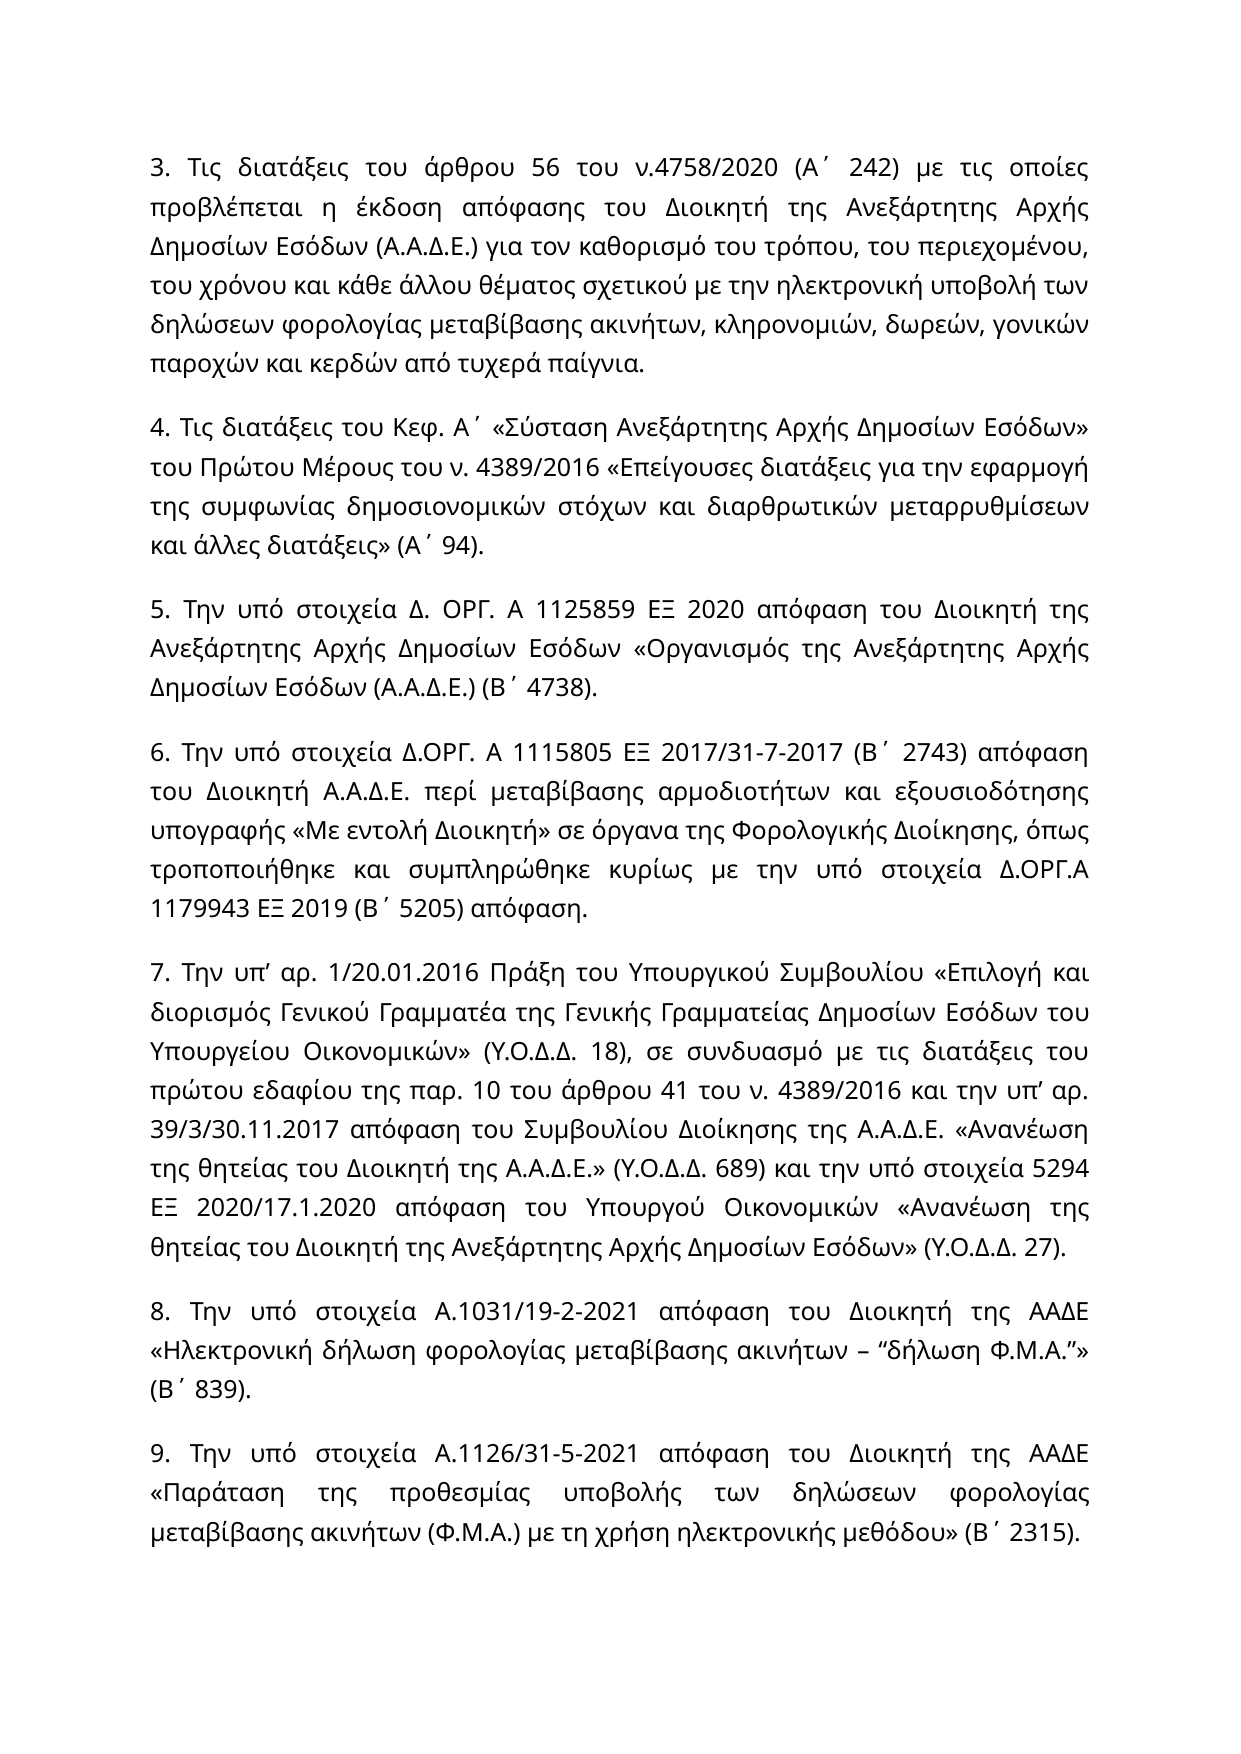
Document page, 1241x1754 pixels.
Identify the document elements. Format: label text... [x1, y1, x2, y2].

text 4. Τις διατάξεις του Κεφ. Α΄ «Σύσταση Ανεξάρτητης Αρχής Δημοσίων Εσόδων» του Πρώτου Μέρους του ν. 4389/2016 «Επείγουσες διατάξεις για την εφαρμογή της συμφωνίας δημοσιονομικών στόχων και διαρθρωτικών μεταρρυθμίσεων και άλλες διατάξεις» (Α΄ 94). [150, 410, 1090, 562]
text 3. Τις διατάξεις του άρθρου 56 του ν.4758/2020 (Α΄ 242) με τις οποίες προβλέπεται η έκδοση απόφασης του Διοικητή της Ανεξάρτητης Αρχής Δημοσίων Εσόδων (Α.Α.Δ.Ε.) για τον καθορισμό του τρόπου, του περιεχομένου, του χρόνου και κάθε άλλου θέματος σχετικού με την ηλεκτρονική υποβολή των δηλώσεων φορολογίας μεταβίβασης ακινήτων, κληρονομιών, δωρεών, γονικών παροχών και κερδών από τυχερά παίγνια. [150, 150, 1090, 380]
text 9. Την υπό στοιχεία Α.1126/31-5-2021 απόφαση του Διοικητή της ΑΑΔΕ «Παράταση της προθεσμίας υποβολής των δηλώσεων φορολογίας μεταβίβασης ακινήτων (Φ.Μ.Α.) με τη χρήση ηλεκτρονικής μεθόδου» (Β΄ 2315). [150, 1436, 1090, 1548]
text 8. Την υπό στοιχεία Α.1031/19-2-2021 απόφαση του Διοικητή της ΑΑΔΕ «Ηλεκτρονική δήλωση φορολογίας μεταβίβασης ακινήτων – “δήλωση Φ.Μ.Α.”» (Β΄ 839). [150, 1293, 1090, 1406]
text 5. Την υπό στοιχεία Δ. ΟΡΓ. Α 1125859 ΕΞ 2020 απόφαση του Διοικητή της Ανεξάρτητης Αρχής Δημοσίων Εσόδων «Οργανισμός της Ανεξάρτητης Αρχής Δημοσίων Εσόδων (Α.Α.Δ.Ε.) (Β΄ 4738). [150, 592, 1090, 704]
text 6. Την υπό στοιχεία Δ.ΟΡΓ. Α 1115805 ΕΞ 2017/31-7-2017 (Β΄ 2743) απόφαση του Διοικητή Α.Α.Δ.Ε. περί μεταβίβασης αρμοδιοτήτων και εξουσιοδότησης υπογραφής «Με εντολή Διοικητή» σε όργανα της Φορολογικής Διοίκησης, όπως τροποποιήθηκε και συμπληρώθηκε κυρίως με την υπό στοιχεία Δ.ΟΡΓ.Α 1179943 ΕΞ 2019 (Β΄ 5205) απόφαση. [150, 734, 1090, 925]
text 7. Την υπ’ αρ. 1/20.01.2016 Πράξη του Υπουργικού Συμβουλίου «Επιλογή και διορισμός Γενικού Γραμματέα της Γενικής Γραμματείας Δημοσίων Εσόδων του Υπουργείου Οικονομικών» (Υ.Ο.Δ.Δ. 18), σε συνδυασμό με τις διατάξεις του πρώτου εδαφίου της παρ. 10 του άρθρου 41 του ν. 4389/2016 και την υπ’ αρ. 39/3/30.11.2017 απόφαση του Συμβουλίου Διοίκησης της Α.Α.Δ.Ε. «Ανανέωση της θητείας του Διοικητή της Α.Α.Δ.Ε.» (Υ.Ο.Δ.Δ. 689) και την υπό στοιχεία 5294 ΕΞ 2020/17.1.2020 απόφαση του Υπουργού Οικονομικών «Ανανέωση της θητείας του Διοικητή της Ανεξάρτητης Αρχής Δημοσίων Εσόδων» (Υ.Ο.Δ.Δ. 27). [150, 955, 1090, 1263]
